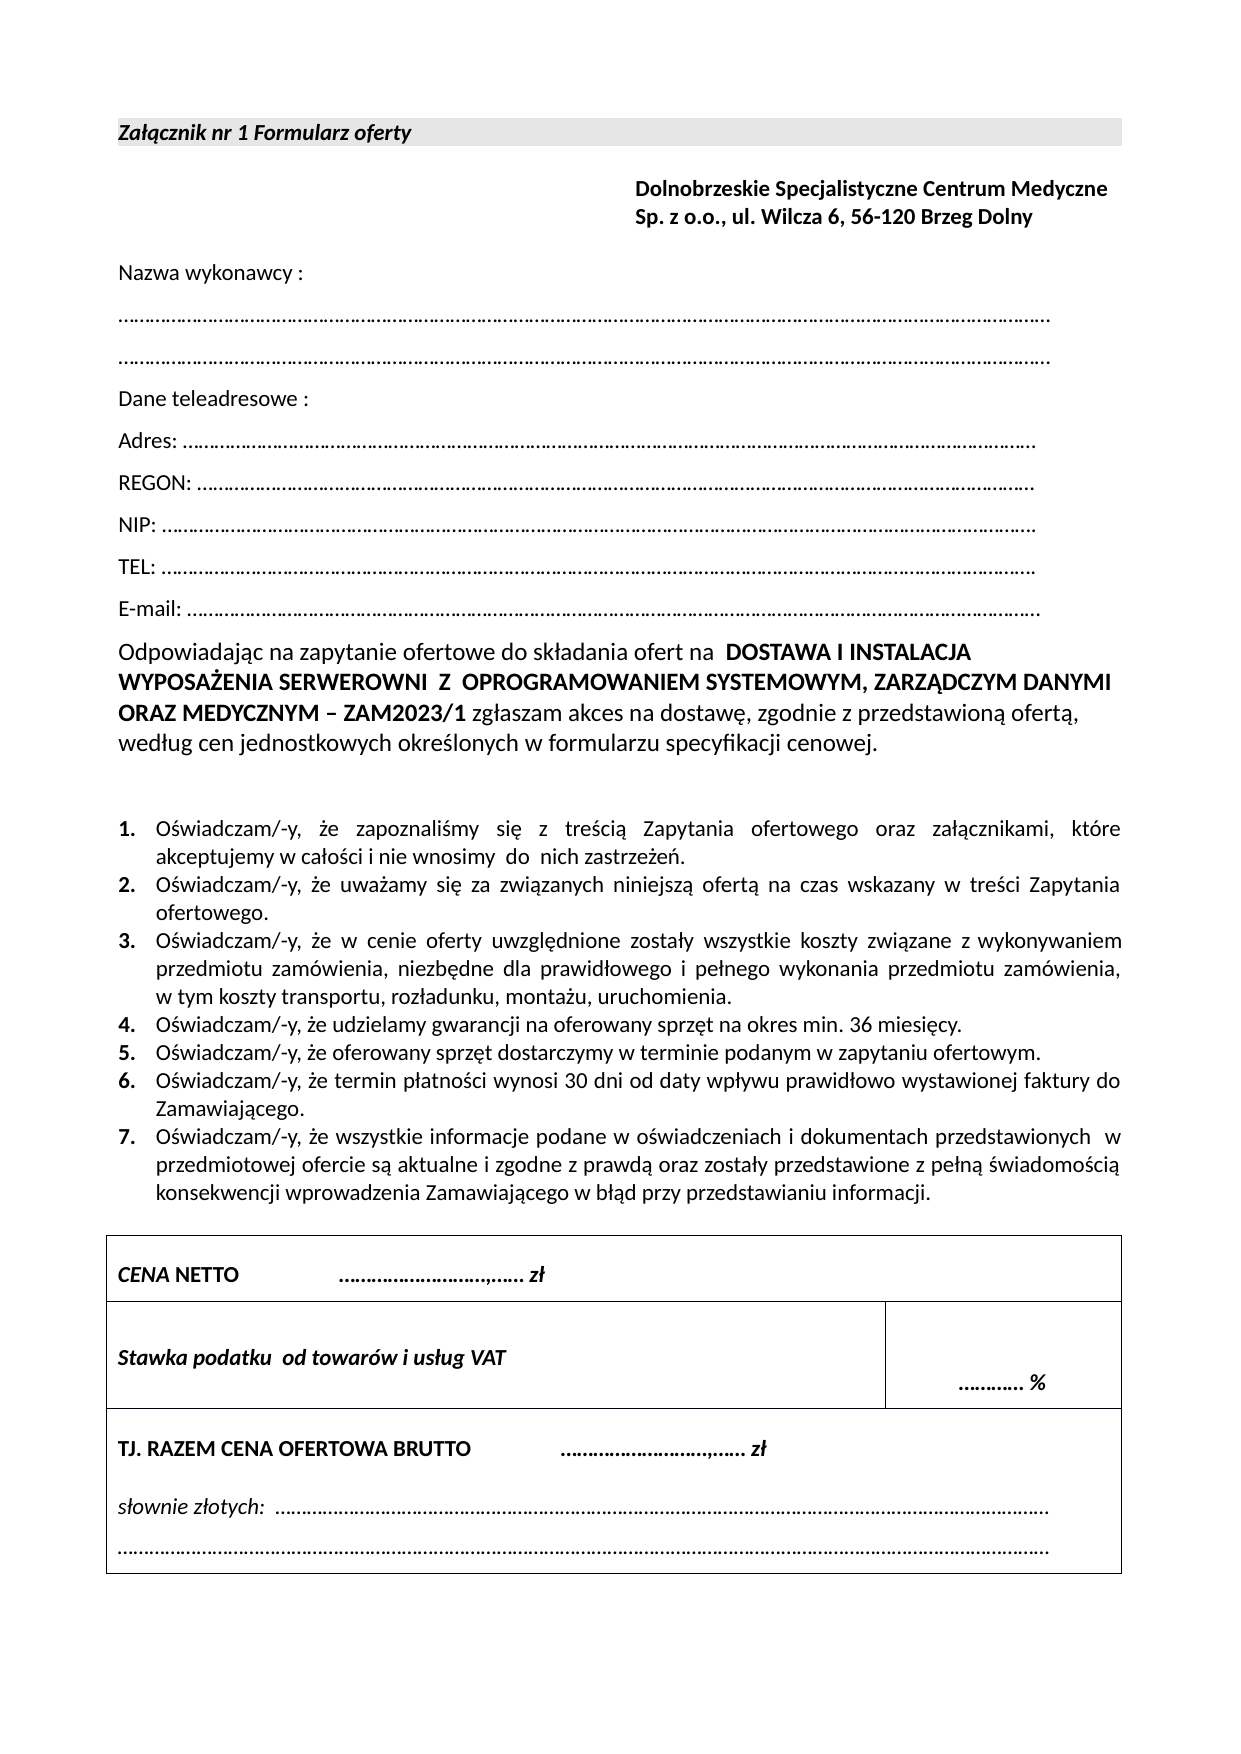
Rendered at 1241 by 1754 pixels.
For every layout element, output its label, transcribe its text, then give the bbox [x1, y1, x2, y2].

list Oświadczam/-y, że uważamy się za związanych niniejszą ofertą na czas wskazany w treści Zapytania ofertowego. [118, 870, 1122, 926]
text NIP: …………………………………………………………………………………………………………………………………………………. [118, 510, 1122, 538]
text Nazwa wykonawcy : [118, 258, 1122, 286]
text TEL: …………………………………………………………………………………………………………………………………………………. [118, 552, 1122, 580]
text Dolnobrzeskie Specjalistyczne Centrum Medyczne Sp. z o.o., ul. Wilcza 6, 56-120 Brzeg Dolny [635, 174, 1122, 230]
text Odpowiadając na zapytanie ofertowe do składania ofert na DOSTAWA I INSTALACJA WYPOSAŻENIA SERWEROWNI Z OPROGRAMOWANIEM SYSTEMOWYM, ZARZĄDCZYM DANYMI ORAZ MEDYCZNYM – ZAM2023/1 zgłaszam akces na dostawę, zgodnie z przedstawioną ofertą, według cen jednostkowych określonych w formularzu specyfikacji cenowej. [118, 636, 1122, 758]
list Oświadczam/-y, że termin płatności wynosi 30 dni od daty wpływu prawidłowo wystawionej faktury do Zamawiającego. [118, 1066, 1122, 1122]
text E-mail: ……………………………………………………………………………………………………………………………………………… [118, 594, 1122, 622]
text …………………………………………………………………………………………………………………………………………………………… [118, 300, 1122, 328]
table_header CENA NETTO ………………………,…… zł [107, 1236, 1121, 1301]
list Oświadczam/-y, że zapoznaliśmy się z treścią Zapytania ofertowego oraz załącznikami, które akceptujemy w całości i nie wnosimy do nich zastrzeżeń. [118, 814, 1122, 870]
table_cell Stawka podatku od towarów i usług VAT [107, 1302, 885, 1408]
list Oświadczam/-y, że oferowany sprzęt dostarczymy w terminie podanym w zapytaniu ofertowym. [118, 1038, 1122, 1066]
subtitle Załącznik nr 1 Formularz oferty [118, 118, 1122, 146]
list Oświadczam/-y, że wszystkie informacje podane w oświadczeniach i dokumentach przedstawionych w przedmiotowej ofercie są aktualne i zgodne z prawdą oraz zostały przedstawione z pełną świadomością konsekwencji wprowadzenia Zamawiającego w błąd przy przedstawianiu informacji. [118, 1122, 1122, 1206]
list Oświadczam/-y, że w cenie oferty uwzględnione zostały wszystkie koszty związane z wykonywaniem przedmiotu zamówienia, niezbędne dla prawidłowego i pełnego wykonania przedmiotu zamówienia, w tym koszty transportu, rozładunku, montażu, uruchomienia. [118, 926, 1122, 1010]
table_cell słownie złotych: ………………………………………………………………………………………………………………………………… …………………………………………………………………………………………………………………………………………………………… [107, 1479, 1121, 1573]
table_cell ………… % [886, 1302, 1121, 1408]
text Adres: ……………………………………………………………………………………………………………………………………………… [118, 426, 1122, 454]
text …………………………………………………………………………………………………………………………………………………………… [118, 342, 1122, 370]
list Oświadczam/-y, że udzielamy gwarancji na oferowany sprzęt na okres min. 36 miesięcy. [118, 1010, 1122, 1038]
text REGON: …………………………………………………………………………………………………………………………………………… [118, 468, 1122, 496]
table_cell TJ. RAZEM CENA OFERTOWA BRUTTO ………………………,…… zł [107, 1409, 1121, 1479]
text Dane teleadresowe : [118, 384, 1122, 412]
